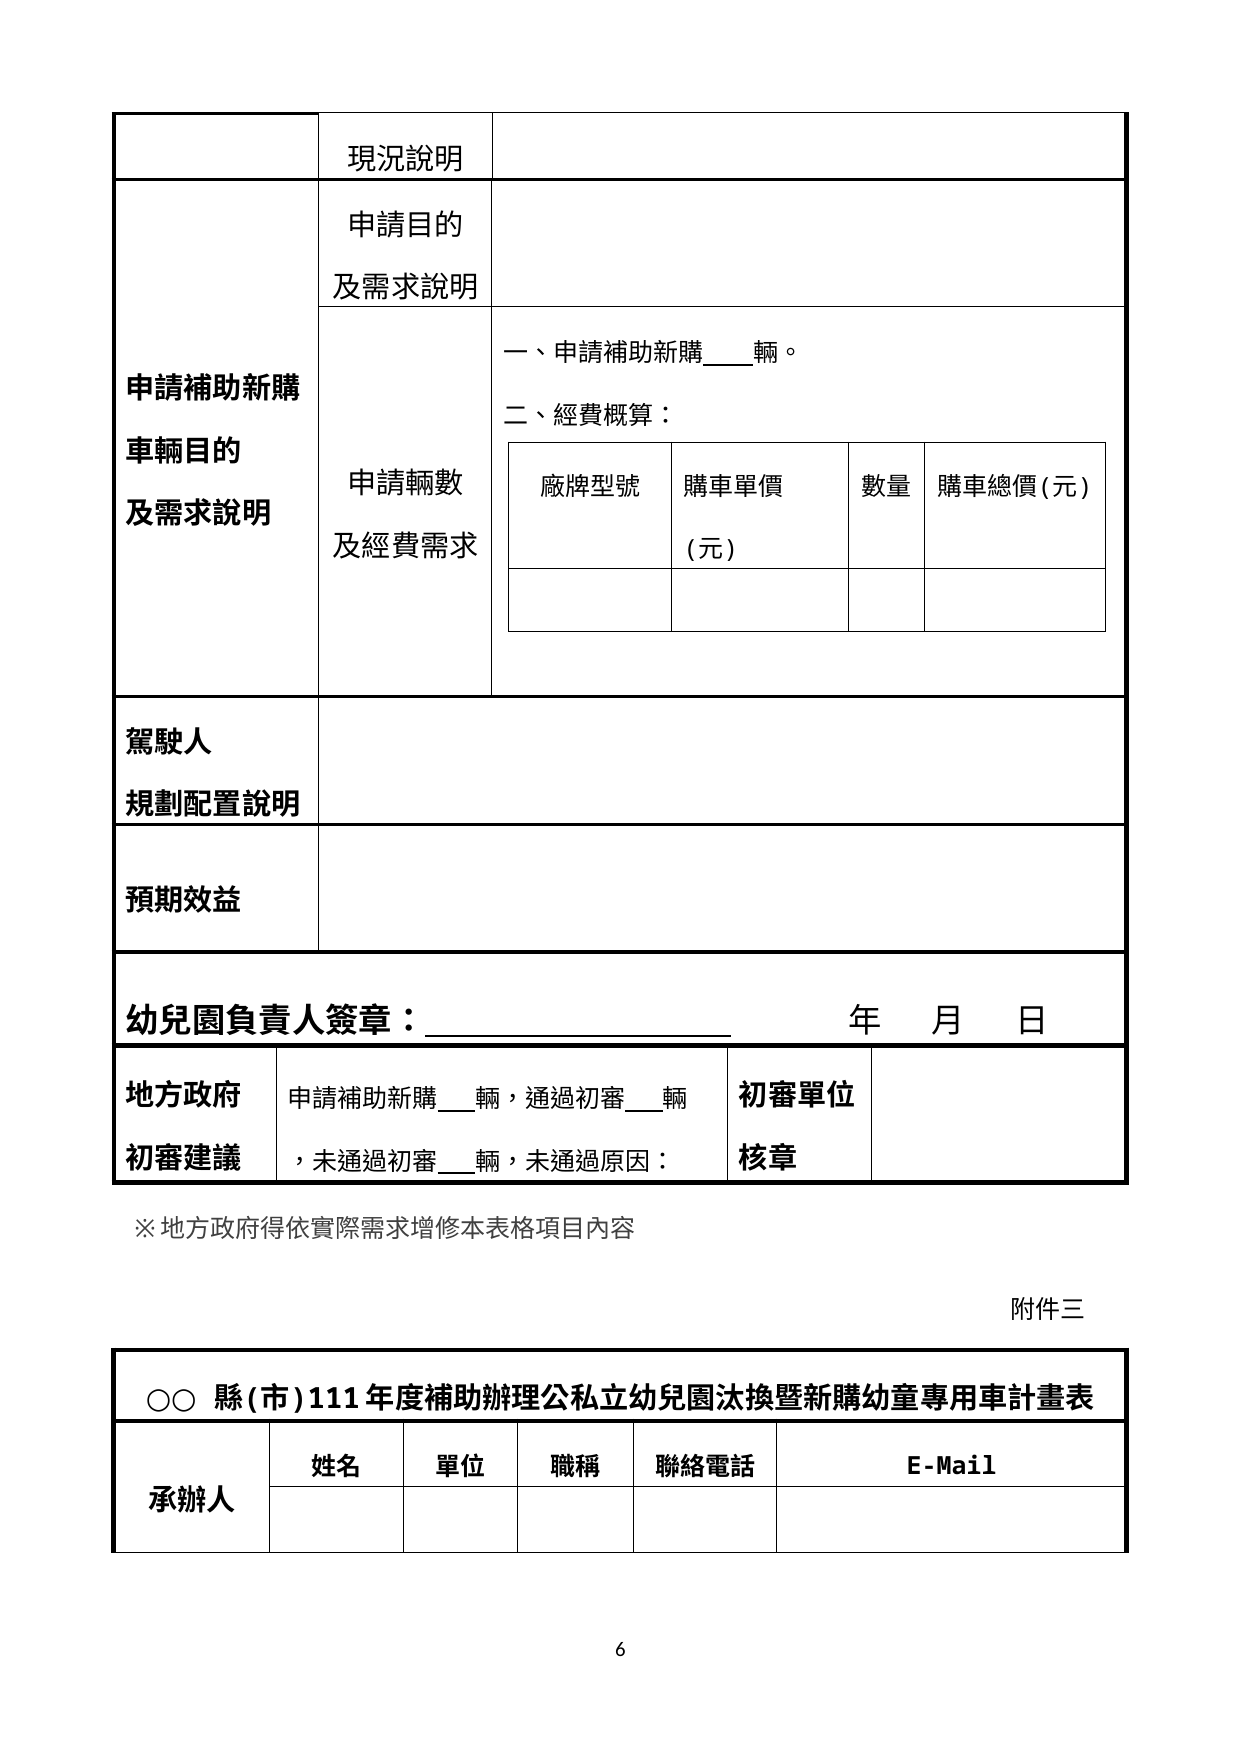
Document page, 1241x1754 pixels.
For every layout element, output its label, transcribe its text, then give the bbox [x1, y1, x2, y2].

table_cell 地方政府 初審建議 [116, 1048, 276, 1180]
table_cell [849, 569, 924, 631]
table_cell 一、申請補助新購 輛。 二、經費概算： [492, 307, 1124, 695]
table_cell [493, 113, 1124, 178]
table_cell [634, 1487, 776, 1551]
table_cell 初審單位 核章 [728, 1048, 871, 1180]
table_cell 聯絡電話 [634, 1423, 776, 1486]
table_cell [925, 569, 1105, 631]
table_cell [116, 115, 318, 178]
table_cell [404, 1487, 517, 1551]
table_cell [270, 1487, 403, 1551]
table_cell 申請輛數 及經費需求 [319, 307, 491, 695]
table_cell 姓名 [270, 1423, 403, 1486]
table_cell 幼兒園負責人簽章： 年 月 日 [116, 954, 1124, 1043]
table_cell 申請補助新購 車輛目的 及需求說明 [116, 181, 318, 695]
table_cell 單位 [404, 1423, 517, 1486]
table_cell 現況說明 [319, 113, 492, 178]
text ※地方政府得依實際需求增修本表格項目內容 [130, 1185, 1085, 1247]
table_cell [319, 698, 1124, 823]
table_cell 駕駛人 規劃配置說明 [116, 698, 318, 823]
table_cell [492, 181, 1124, 306]
table_cell 承辦人 [116, 1423, 269, 1551]
table_header ○○ 縣(市)111年度補助辦理公私立幼兒園汰換暨新購幼童專用車計畫表 [116, 1352, 1124, 1418]
table_cell [319, 826, 1124, 949]
table_header 購車單價(元) [672, 443, 848, 568]
table_cell [777, 1487, 1124, 1551]
table_cell 職稱 [518, 1423, 633, 1486]
table_header 購車總價(元) [925, 443, 1105, 568]
table_cell [509, 569, 671, 631]
table_cell 申請目的 及需求說明 [319, 181, 491, 306]
table_cell [672, 569, 848, 631]
table_cell E-Mail [777, 1423, 1124, 1486]
table_header 數量 [849, 443, 924, 568]
table_cell [872, 1048, 1124, 1180]
table_header 廠牌型號 [509, 443, 671, 568]
table_cell 申請補助新購 輛，通過初審 輛 ，未通過初審 輛，未通過原因： [277, 1048, 727, 1180]
table_cell 預期效益 [116, 826, 318, 949]
text 附件三 [130, 1266, 1085, 1329]
table_cell [518, 1487, 633, 1551]
